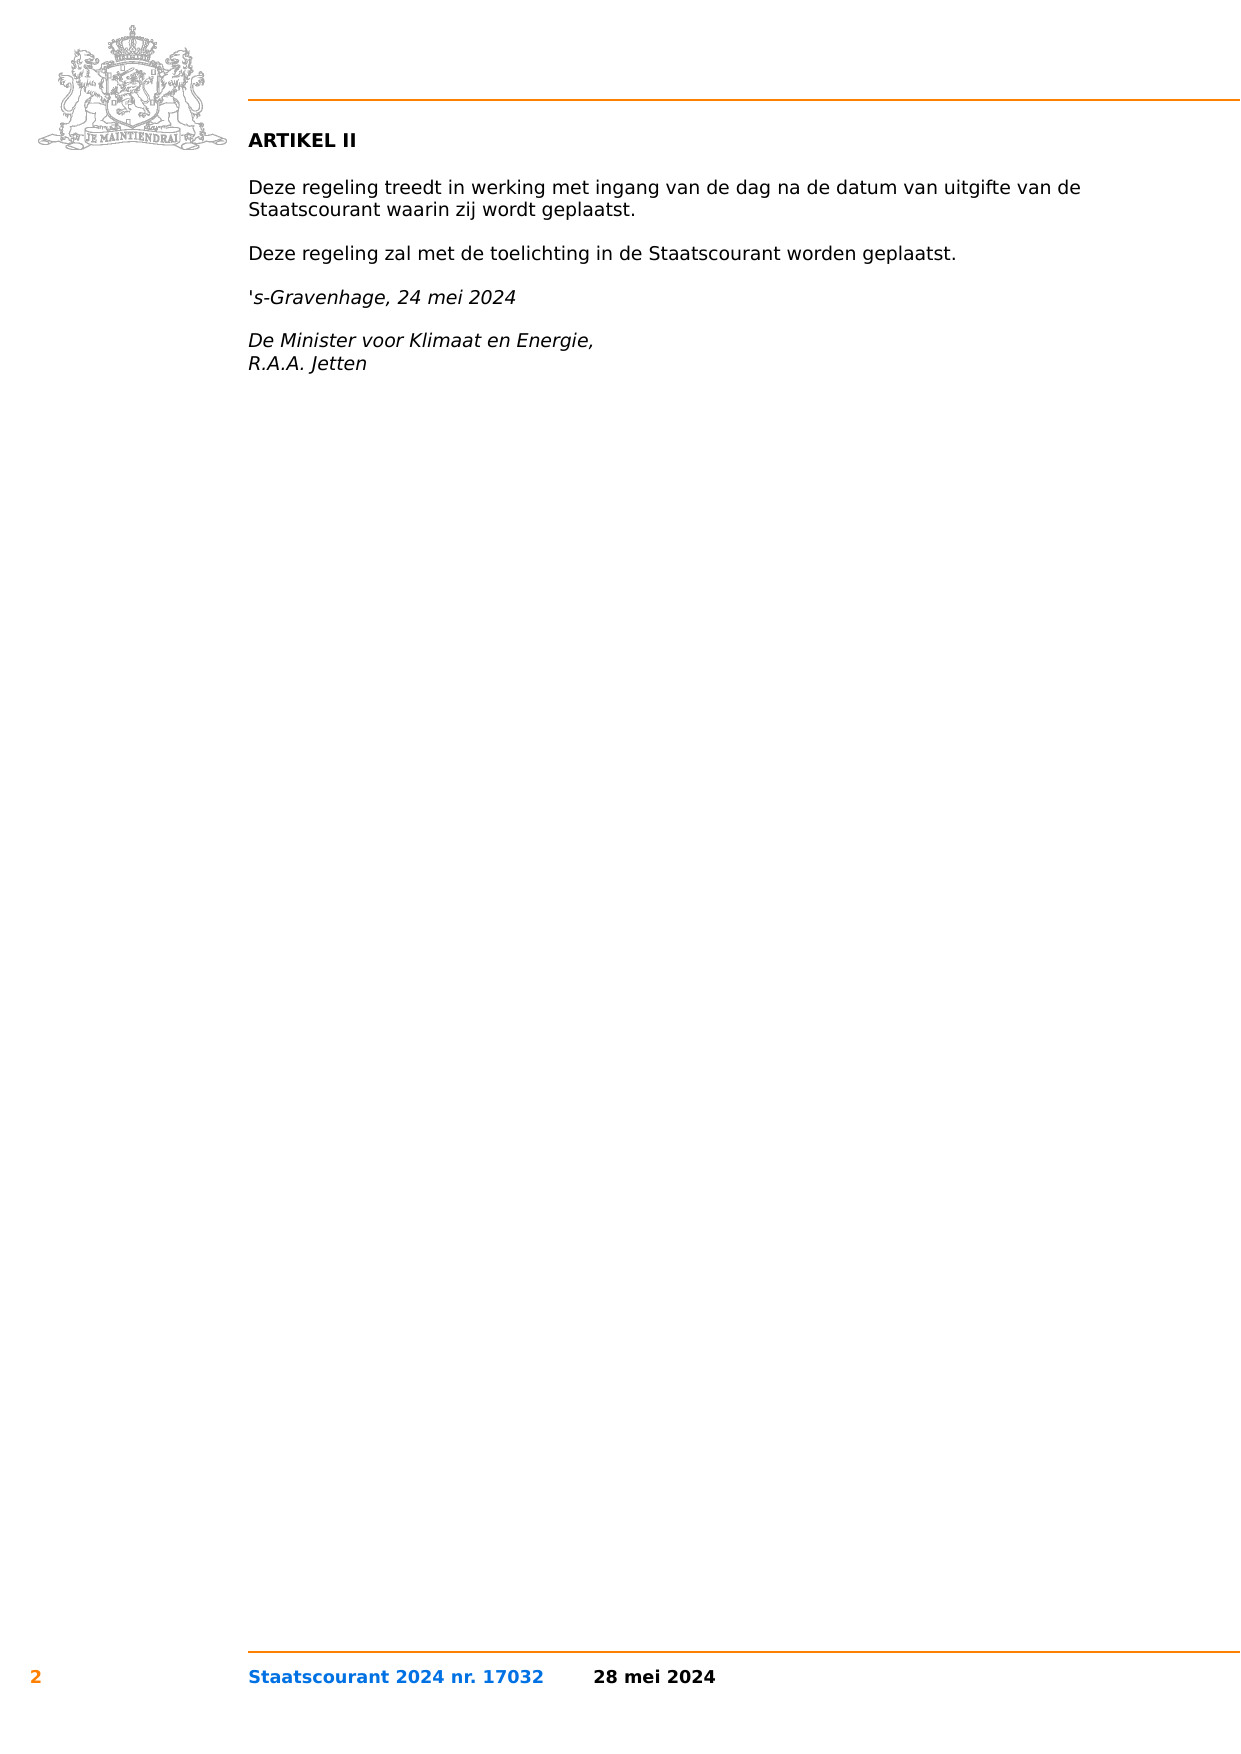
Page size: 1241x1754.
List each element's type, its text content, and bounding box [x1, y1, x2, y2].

text 's-Gravenhage, 24 mei 2024 [248, 287, 1163, 308]
text De Minister voor Klimaat en Energie, R.A.A. Jetten [248, 330, 1163, 374]
picture [38, 25, 227, 150]
text Deze regeling zal met de toelichting in de Staatscourant worden geplaatst. [248, 243, 1163, 265]
text Deze regeling treedt in werking met ingang van de dag na de datum van uitgifte van de Staatscourant waarin zij wordt geplaatst. [248, 177, 1163, 221]
subtitle ARTIKEL II [248, 130, 1163, 152]
